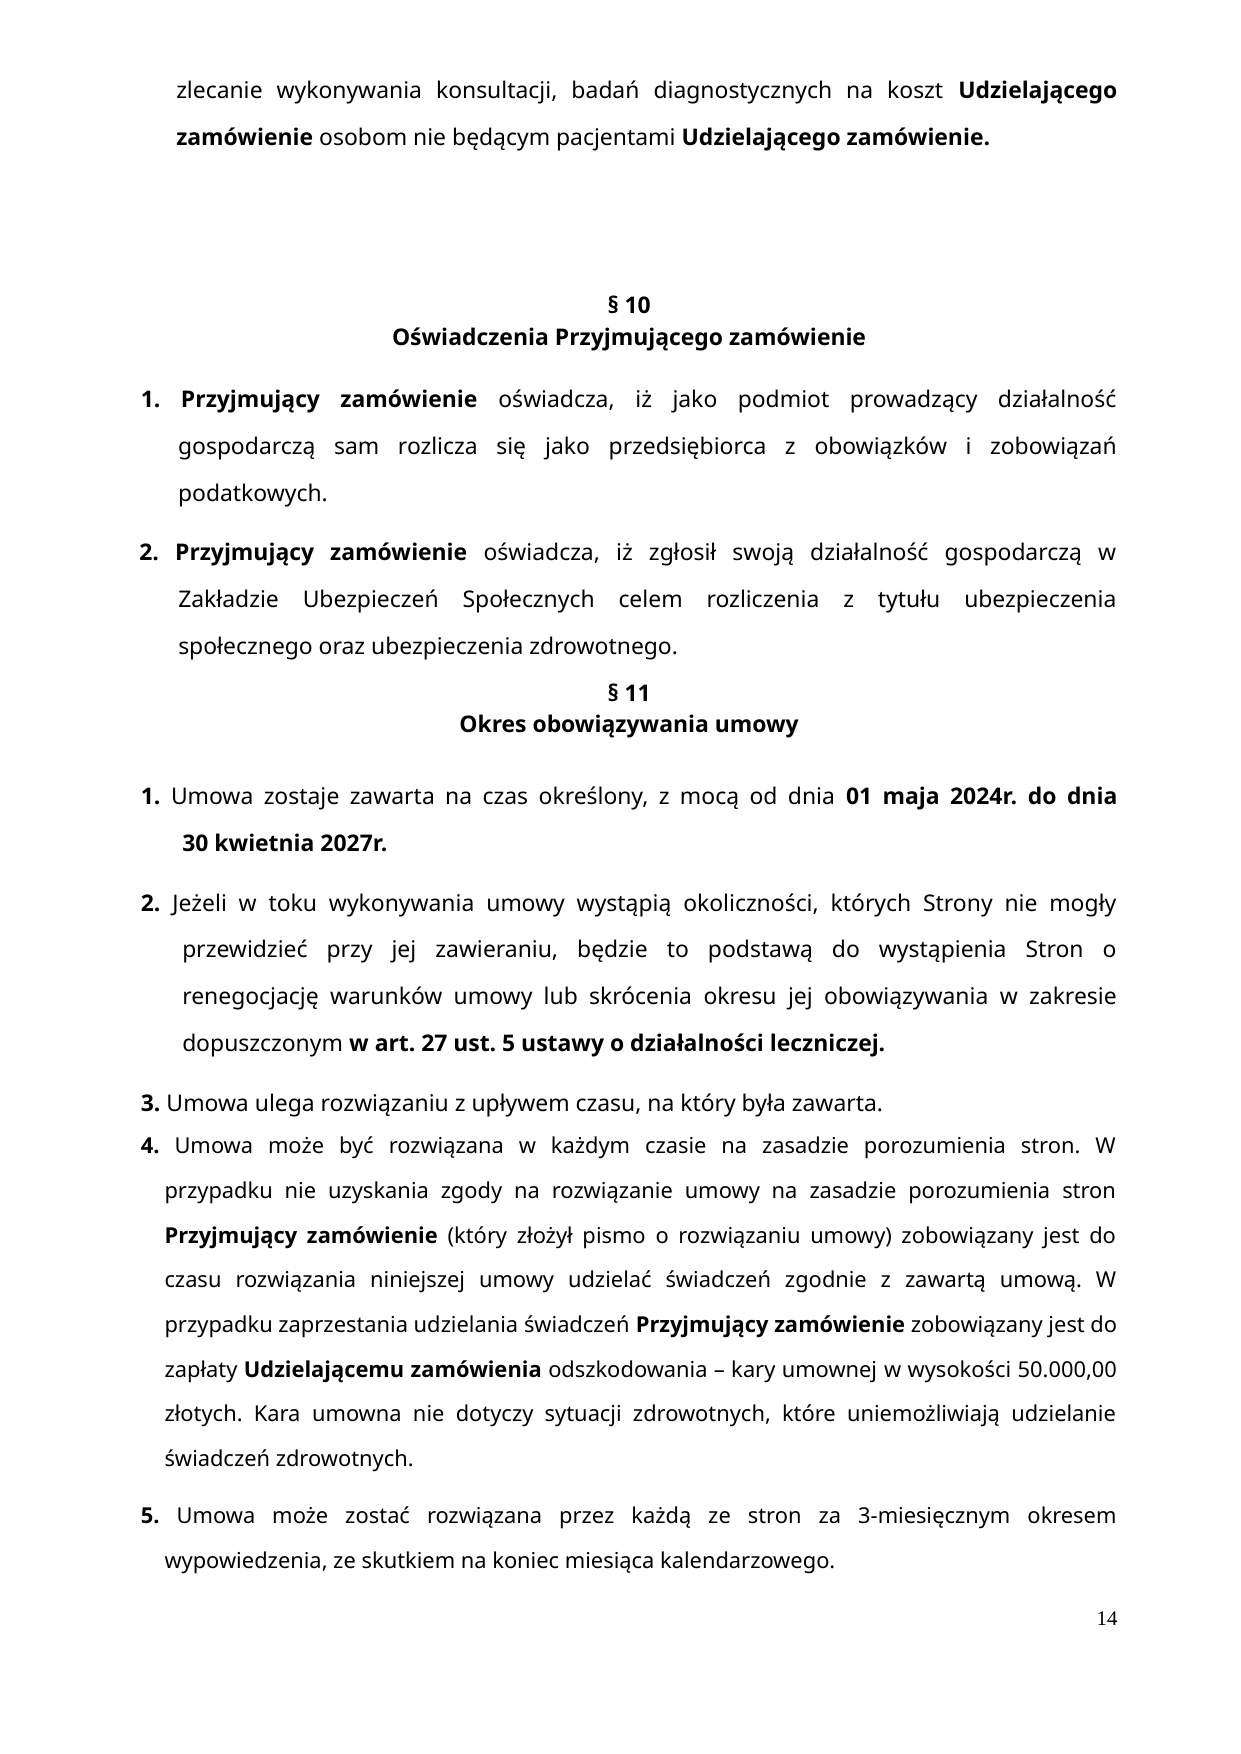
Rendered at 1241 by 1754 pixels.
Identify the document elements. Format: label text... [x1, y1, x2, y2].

list 1. Przyjmujący zamówienie oświadcza, iż jako podmiot prowadzący działalność gospodarczą sam rozlicza się jako przedsiębiorca z obowiązków i zobowiązań podatkowych. [141, 383, 1117, 508]
text § 11 [141, 677, 1117, 708]
text 4. Umowa może być rozwiązana w każdym czasie na zasadzie porozumienia stron. W przypadku nie uzyskania zgody na rozwiązanie umowy na zasadzie porozumienia stron Przyjmujący zamówienie (który złożył pismo o rozwiązaniu umowy) zobowiązany jest do czasu rozwiązania niniejszej umowy udzielać świadczeń zgodnie z zawartą umową. W przypadku zaprzestania udzielania świadczeń Przyjmujący zamówienie zobowiązany jest do zapłaty Udzielającemu zamówienia odszkodowania – kary umownej w wysokości 50.000,00 złotych. Kara umowna nie dotyczy sytuacji zdrowotnych, które uniemożliwiają udzielanie świadczeń zdrowotnych. [141, 1130, 1117, 1473]
text Okres obowiązywania umowy [141, 708, 1117, 739]
text 3. Umowa ulega rozwiązaniu z upływem czasu, na który była zawarta. [141, 1087, 1117, 1118]
list 2. Przyjmujący zamówienie oświadcza, iż zgłosił swoją działalność gospodarczą w Zakładzie Ubezpieczeń Społecznych celem rozliczenia z tytułu ubezpieczenia społecznego oraz ubezpieczenia zdrowotnego. [139, 536, 1117, 661]
text Oświadczenia Przyjmującego zamówienie [141, 321, 1117, 352]
text § 10 [141, 289, 1117, 321]
text 1. Umowa zostaje zawarta na czas określony, z mocą od dnia 01 maja 2024r. do dnia 30 kwietnia 2027r. [141, 780, 1117, 858]
text 5. Umowa może zostać rozwiązana przez każdą ze stron za 3-miesięcznym okresem wypowiedzenia, ze skutkiem na koniec miesiąca kalendarzowego. [141, 1500, 1117, 1575]
text zlecanie wykonywania konsultacji, badań diagnostycznych na koszt Udzielającego zamówienie osobom nie będącym pacjentami Udzielającego zamówienie. [141, 74, 1117, 152]
text 2. Jeżeli w toku wykonywania umowy wystąpią okoliczności, których Strony nie mogły przewidzieć przy jej zawieraniu, będzie to podstawą do wystąpienia Stron o renegocjację warunków umowy lub skrócenia okresu jej obowiązywania w zakresie dopuszczonym w art. 27 ust. 5 ustawy o działalności leczniczej. [141, 887, 1117, 1058]
